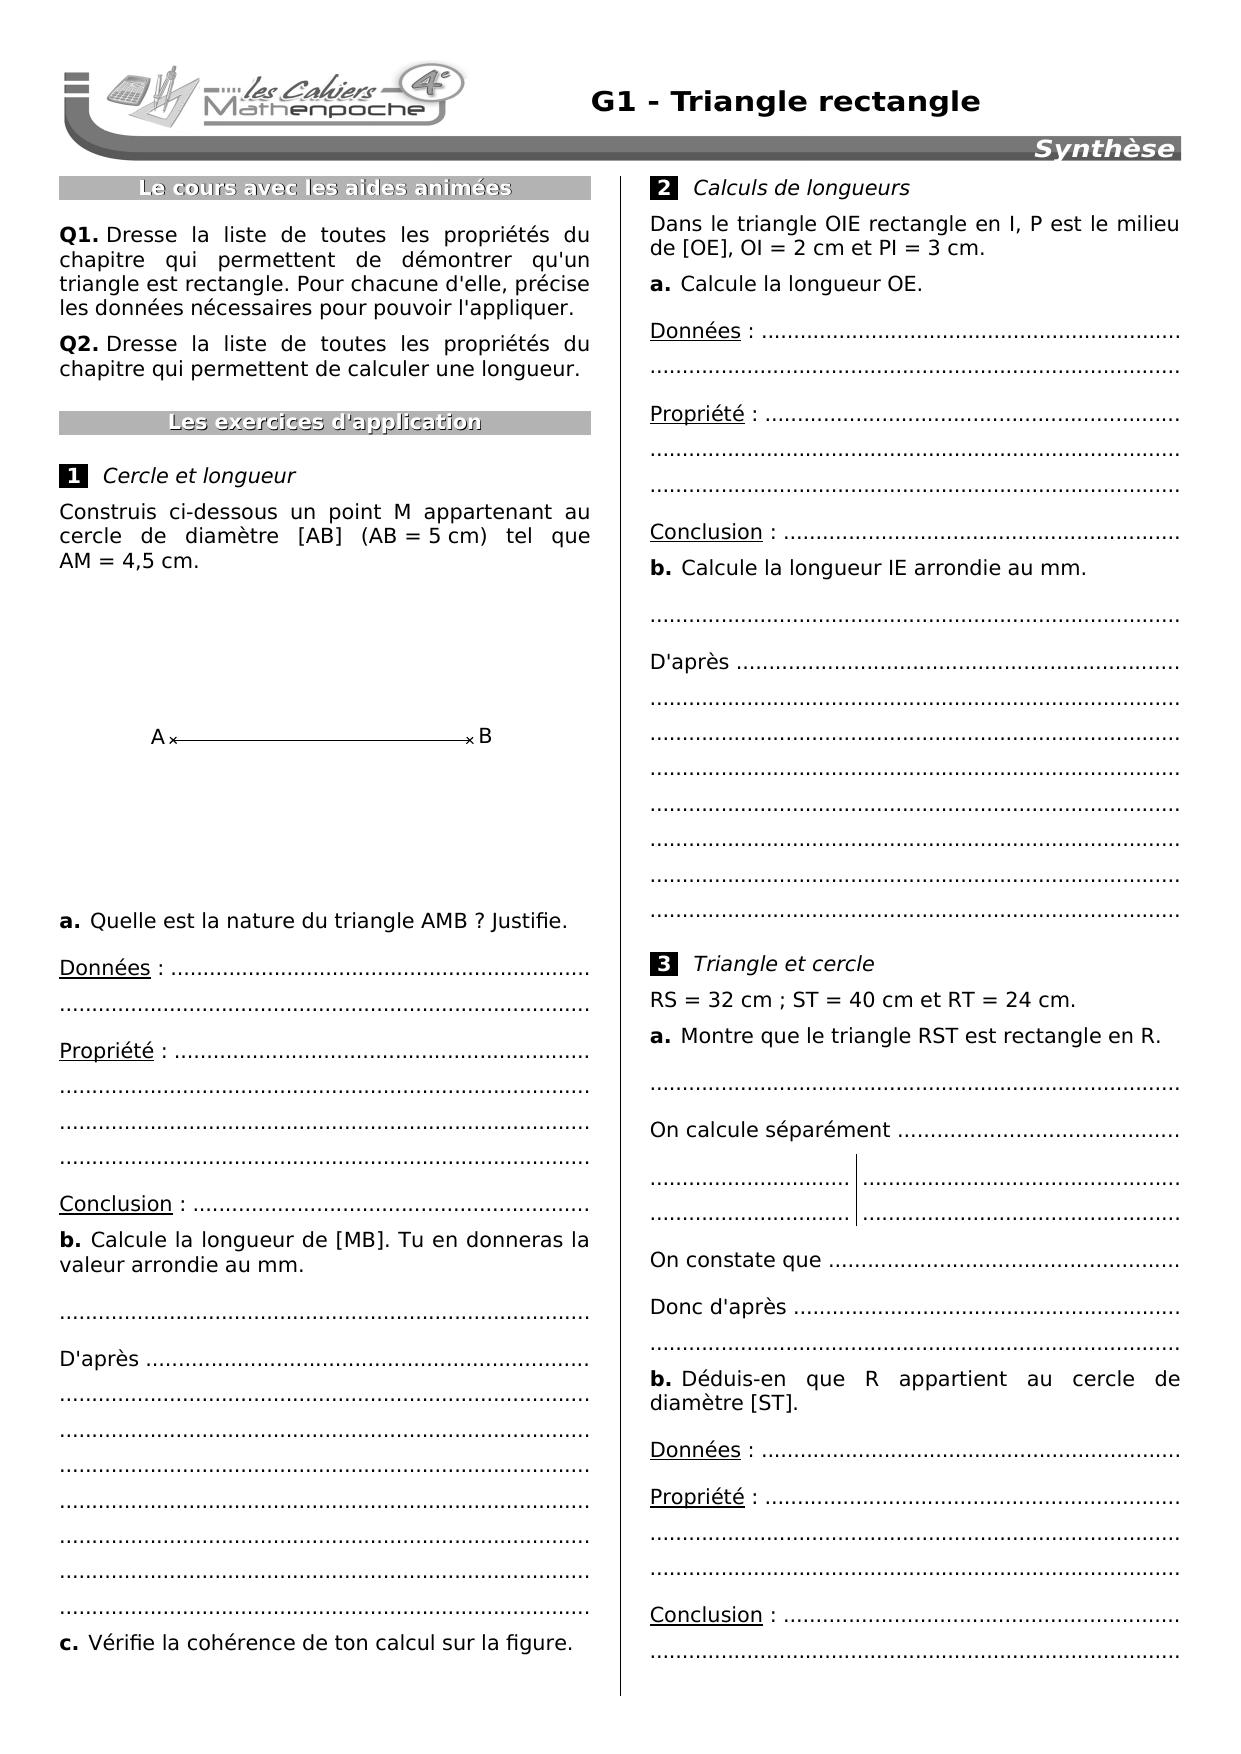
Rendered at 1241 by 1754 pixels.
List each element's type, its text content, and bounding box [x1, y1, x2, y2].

text Q2. Dresse la liste de toutes les propriétés du chapitre qui permettent de calculer une longueur. [59, 332, 591, 381]
text D'après [649, 639, 1181, 922]
text Propriété : [649, 1474, 1181, 1581]
list Dans le triangle OIE rectangle en I, P est le milieu de [OE], OI = 2 cm et PI = 3 cm. [649, 212, 1181, 260]
list On constate que [649, 1237, 1181, 1272]
list Déduis-en que R appartient au cercle de diamètre [ST]. [649, 1367, 1181, 1415]
text Propriété : [649, 391, 1181, 497]
list Calculs de longueurs [678, 176, 1181, 200]
list Cercle et longueur [88, 464, 591, 488]
list Vérifie la cohérence de ton calcul sur la figure. [59, 1631, 591, 1655]
list RS = 32 cm ; ST = 40 cm et RT = 24 cm. [649, 988, 1181, 1012]
text Conclusion : [59, 1181, 591, 1217]
list Calcule la longueur IE arrondie au mm. [649, 556, 1181, 580]
list Construis ci-dessous un point M appartenant au cercle de diamètre [AB] (AB = 5 cm) tel que AM = 4,5 cm. [59, 500, 591, 573]
list Quelle est la nature du triangle AMB ? Justifie. [59, 909, 591, 933]
text Q1. Dresse la liste de toutes les propriétés du chapitre qui permettent de démontrer qu'un triangle est rectangle. Pour chacune d'elle, précise les données nécessaires pour pouvoir l'appliquer. [59, 224, 591, 321]
text D'après [59, 1336, 591, 1619]
text Propriété : [59, 1028, 591, 1169]
text Données : [649, 308, 1181, 379]
text Le cours avec les aides animées [59, 176, 591, 200]
text Données : [59, 945, 591, 1016]
text Les exercices d'application [59, 411, 591, 435]
list Montre que le triangle RST est rectangle en R. [649, 1024, 1181, 1048]
list Calcule la longueur de [MB]. Tu en donneras la valeur arrondie au mm. [59, 1228, 591, 1277]
text Données : [649, 1427, 1181, 1463]
list Conclusion : [649, 1592, 1181, 1663]
picture [59, 59, 1182, 162]
list On calcule séparément [649, 1107, 1181, 1143]
list Calcule la longueur OE. [649, 272, 1181, 296]
list Donc d'après [649, 1284, 1181, 1355]
list Triangle et cercle [678, 952, 1181, 976]
text Conclusion : [649, 509, 1181, 544]
